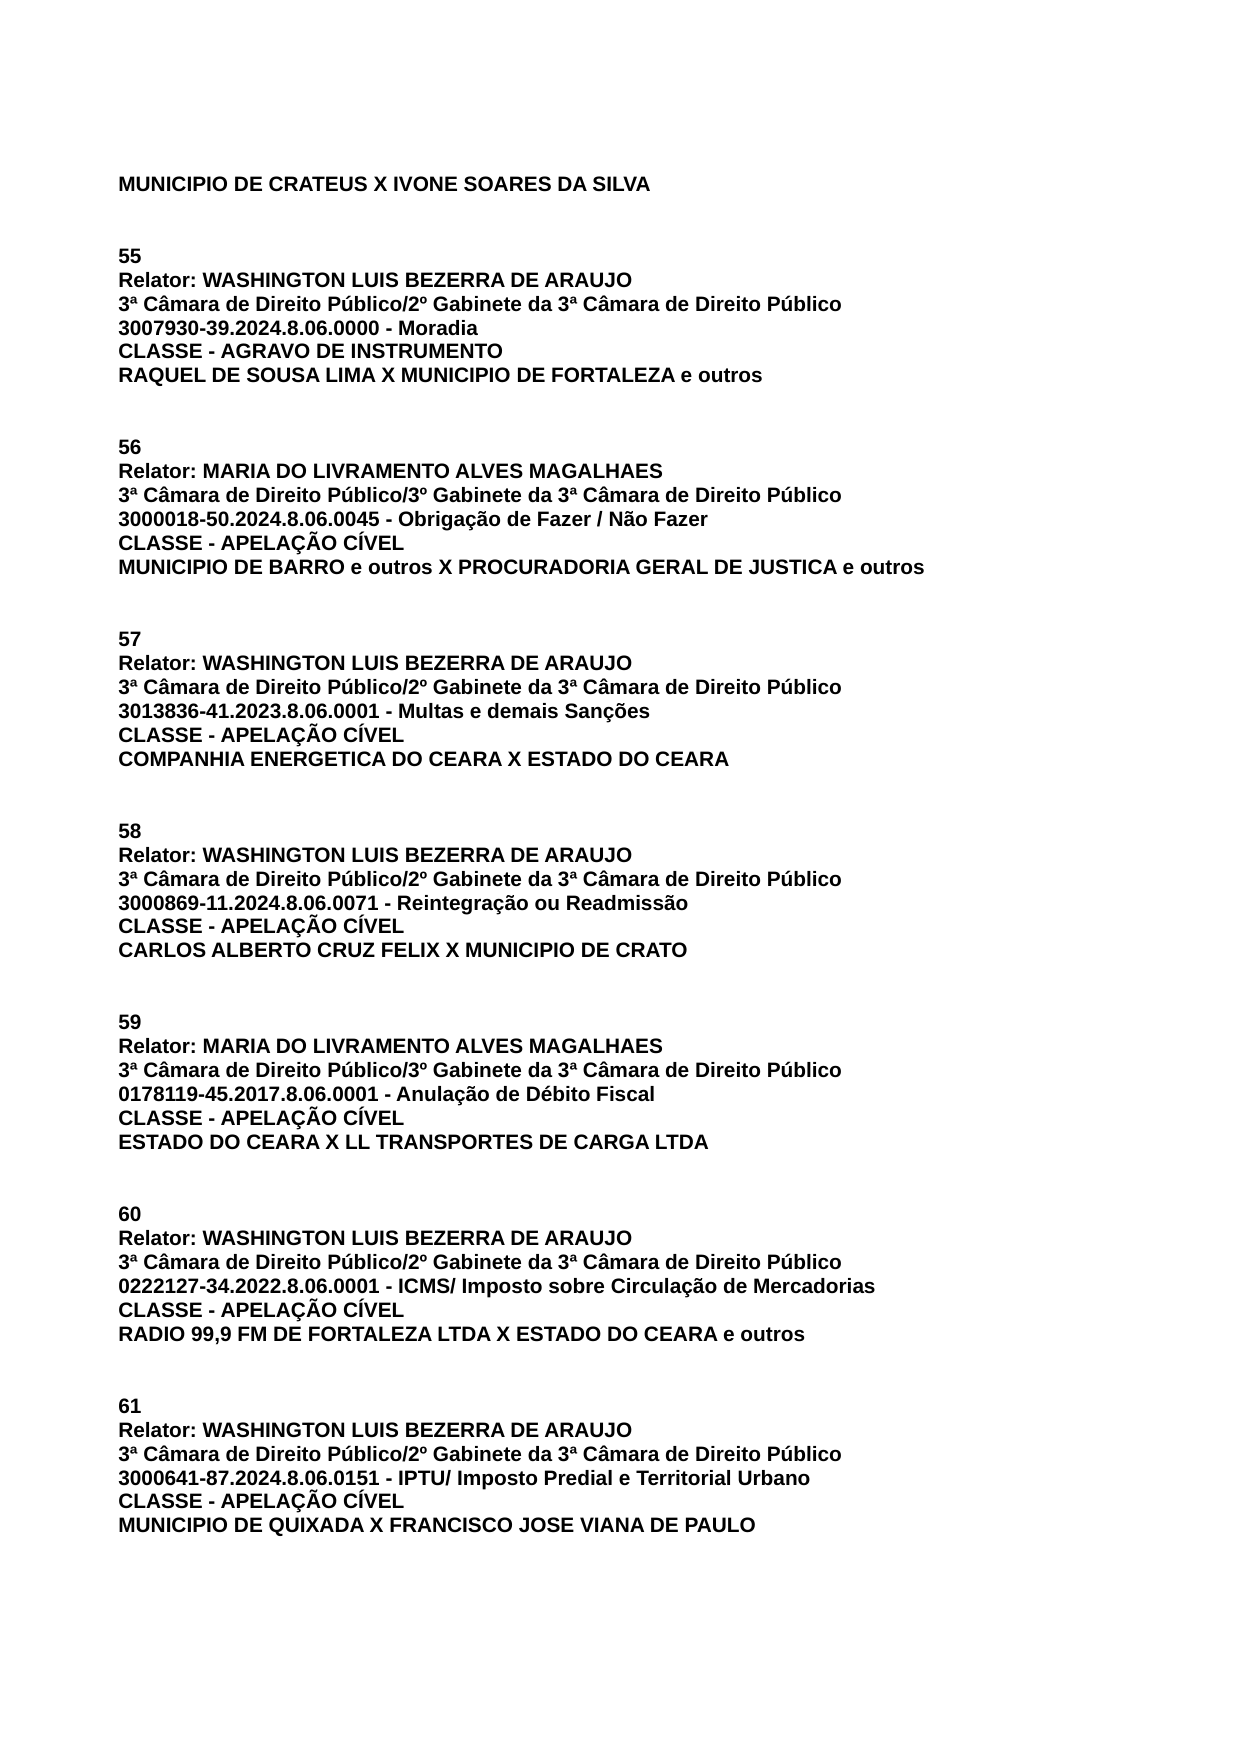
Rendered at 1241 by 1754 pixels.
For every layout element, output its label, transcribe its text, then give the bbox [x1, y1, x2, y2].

text MUNICIPIO DE CRATEUS X IVONE SOARES DA SILVA [118, 172, 1122, 196]
text 55 [118, 243, 1122, 267]
text CLASSE - APELAÇÃO CÍVEL [118, 1489, 1122, 1513]
text RAQUEL DE SOUSA LIMA X MUNICIPIO DE FORTALEZA e outros [118, 363, 1122, 387]
text Relator: WASHINGTON LUIS BEZERRA DE ARAUJO [118, 1226, 1122, 1250]
text Relator: MARIA DO LIVRAMENTO ALVES MAGALHAES [118, 1034, 1122, 1058]
text 3ª Câmara de Direito Público/2º Gabinete da 3ª Câmara de Direito Público [118, 291, 1122, 315]
text 3ª Câmara de Direito Público/2º Gabinete da 3ª Câmara de Direito Público [118, 1250, 1122, 1274]
text 56 [118, 435, 1122, 459]
text 3007930-39.2024.8.06.0000 - Moradia [118, 315, 1122, 339]
text 3000641-87.2024.8.06.0151 - IPTU/ Imposto Predial e Territorial Urbano [118, 1465, 1122, 1489]
text 3013836-41.2023.8.06.0001 - Multas e demais Sanções [118, 699, 1122, 723]
text CLASSE - APELAÇÃO CÍVEL [118, 1106, 1122, 1130]
text CLASSE - APELAÇÃO CÍVEL [118, 914, 1122, 938]
text 3ª Câmara de Direito Público/2º Gabinete da 3ª Câmara de Direito Público [118, 866, 1122, 890]
text 61 [118, 1393, 1122, 1417]
text 60 [118, 1202, 1122, 1226]
text CLASSE - APELAÇÃO CÍVEL [118, 723, 1122, 747]
text 0178119-45.2017.8.06.0001 - Anulação de Débito Fiscal [118, 1082, 1122, 1106]
text Relator: WASHINGTON LUIS BEZERRA DE ARAUJO [118, 267, 1122, 291]
text 59 [118, 1010, 1122, 1034]
text Relator: WASHINGTON LUIS BEZERRA DE ARAUJO [118, 842, 1122, 866]
text 57 [118, 627, 1122, 651]
text 3ª Câmara de Direito Público/2º Gabinete da 3ª Câmara de Direito Público [118, 1441, 1122, 1465]
text 58 [118, 818, 1122, 842]
text CLASSE - APELAÇÃO CÍVEL [118, 1298, 1122, 1322]
text Relator: WASHINGTON LUIS BEZERRA DE ARAUJO [118, 651, 1122, 675]
text 3000869-11.2024.8.06.0071 - Reintegração ou Readmissão [118, 890, 1122, 914]
text CLASSE - APELAÇÃO CÍVEL [118, 531, 1122, 555]
text Relator: WASHINGTON LUIS BEZERRA DE ARAUJO [118, 1417, 1122, 1441]
text Relator: MARIA DO LIVRAMENTO ALVES MAGALHAES [118, 459, 1122, 483]
text MUNICIPIO DE QUIXADA X FRANCISCO JOSE VIANA DE PAULO [118, 1513, 1122, 1537]
text RADIO 99,9 FM DE FORTALEZA LTDA X ESTADO DO CEARA e outros [118, 1322, 1122, 1346]
text 3ª Câmara de Direito Público/3º Gabinete da 3ª Câmara de Direito Público [118, 483, 1122, 507]
text CARLOS ALBERTO CRUZ FELIX X MUNICIPIO DE CRATO [118, 938, 1122, 962]
text CLASSE - AGRAVO DE INSTRUMENTO [118, 339, 1122, 363]
text 3ª Câmara de Direito Público/2º Gabinete da 3ª Câmara de Direito Público [118, 675, 1122, 699]
text 3000018-50.2024.8.06.0045 - Obrigação de Fazer / Não Fazer [118, 507, 1122, 531]
text MUNICIPIO DE BARRO e outros X PROCURADORIA GERAL DE JUSTICA e outros [118, 555, 1122, 579]
text 0222127-34.2022.8.06.0001 - ICMS/ Imposto sobre Circulação de Mercadorias [118, 1274, 1122, 1298]
text COMPANHIA ENERGETICA DO CEARA X ESTADO DO CEARA [118, 747, 1122, 771]
text ESTADO DO CEARA X LL TRANSPORTES DE CARGA LTDA [118, 1130, 1122, 1154]
text 3ª Câmara de Direito Público/3º Gabinete da 3ª Câmara de Direito Público [118, 1058, 1122, 1082]
